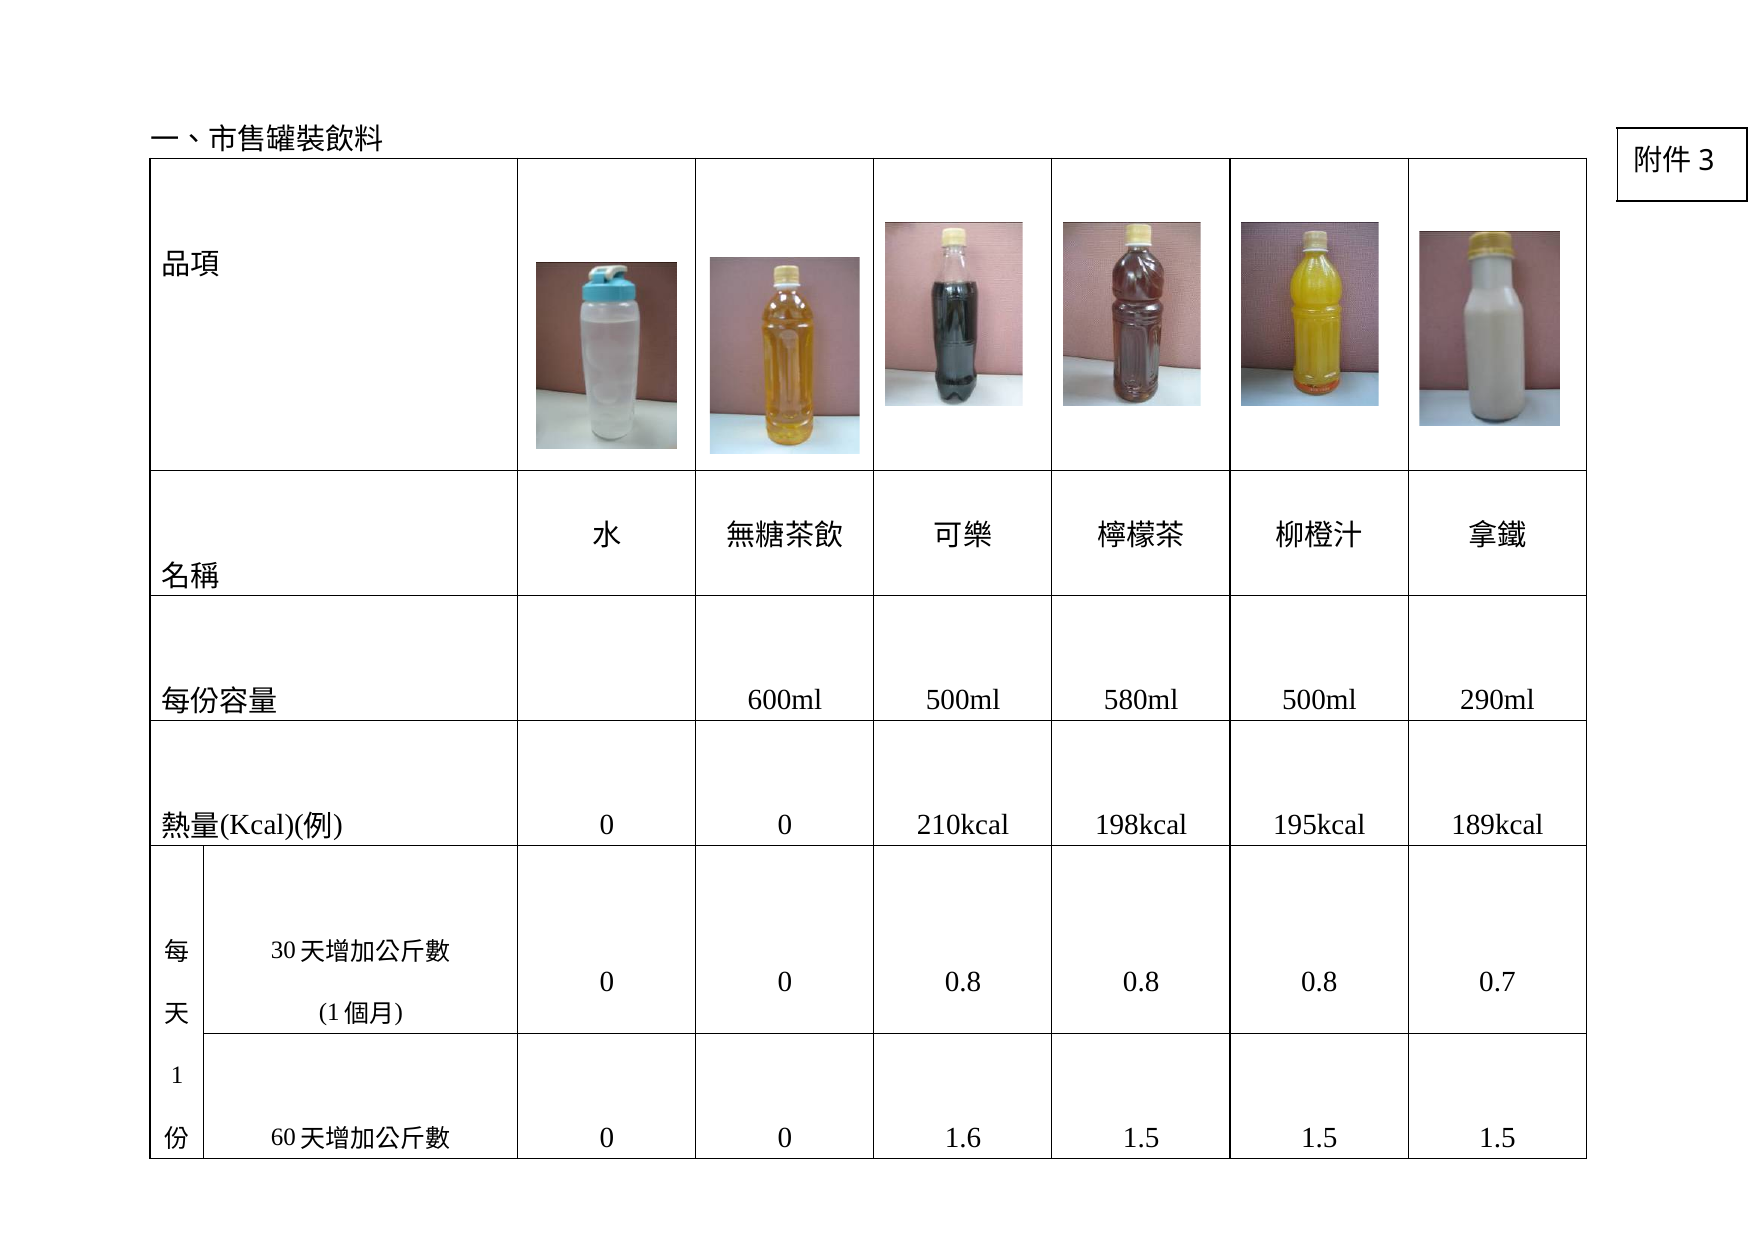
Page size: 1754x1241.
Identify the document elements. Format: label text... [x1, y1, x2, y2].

table_cell 290ml [1409, 596, 1586, 720]
table_header [1052, 159, 1229, 470]
table_cell 每天1份 [151, 846, 203, 1157]
table_header [1618, 129, 1746, 200]
table_cell 0 [696, 1034, 873, 1157]
table_header [696, 159, 873, 470]
table_cell 600ml [696, 596, 873, 720]
table_cell 195kcal [1231, 721, 1408, 845]
table_cell 每份容量 [151, 596, 517, 720]
table_cell 0 [696, 846, 873, 1032]
table_header [874, 159, 1051, 470]
table_cell 500ml [1231, 596, 1408, 720]
table_cell 拿鐵 [1409, 471, 1586, 595]
table_cell 名稱 [151, 471, 517, 595]
table_header [518, 159, 695, 470]
table_cell 柳橙汁 [1231, 471, 1408, 595]
table_cell 可樂 [874, 471, 1051, 595]
table_cell 1.6 [874, 1034, 1051, 1157]
table_cell 1.5 [1409, 1034, 1586, 1157]
table_cell 0.8 [1052, 846, 1229, 1032]
table_cell 500ml [874, 596, 1051, 720]
table_cell [518, 596, 695, 720]
table_cell 198kcal [1052, 721, 1229, 845]
table_cell 30天增加公斤數 (1個月) [204, 846, 517, 1032]
table_cell 1.5 [1231, 1034, 1408, 1157]
table_cell 0 [518, 721, 695, 845]
table_cell 0.7 [1409, 846, 1586, 1032]
table_header [1231, 159, 1408, 470]
table_cell 189kcal [1409, 721, 1586, 845]
table_cell 無糖茶飲 [696, 471, 873, 595]
table_cell 0 [518, 1034, 695, 1157]
table_cell 60天增加公斤數 [204, 1034, 517, 1157]
table_cell 水 [518, 471, 695, 595]
text 一、市售罐裝飲料 [150, 95, 1604, 157]
table_cell 0.8 [1231, 846, 1408, 1032]
table_cell 0 [518, 846, 695, 1032]
table_cell 檸檬茶 [1052, 471, 1229, 595]
table_cell 0.8 [874, 846, 1051, 1032]
table_cell 熱量(Kcal)(例) [151, 721, 517, 845]
table_cell 1.5 [1052, 1034, 1229, 1157]
table_header [1409, 159, 1586, 470]
table_cell 580ml [1052, 596, 1229, 720]
table_header 品項 [151, 159, 517, 470]
table_cell 210kcal [874, 721, 1051, 845]
table_cell 0 [696, 721, 873, 845]
